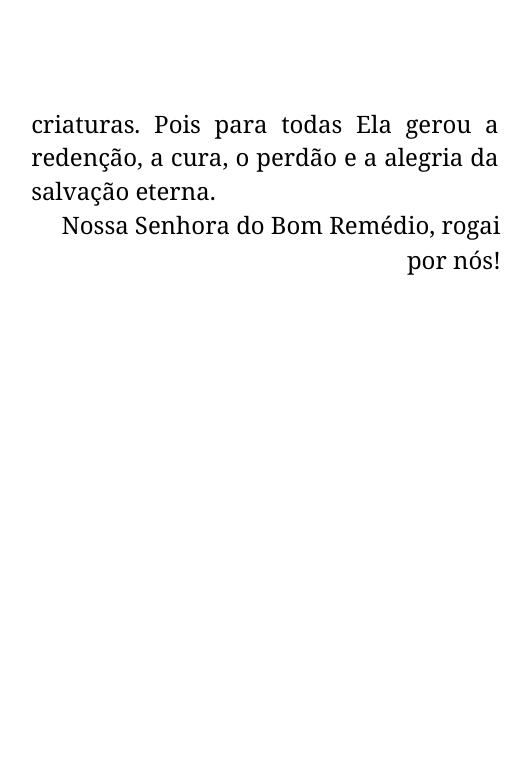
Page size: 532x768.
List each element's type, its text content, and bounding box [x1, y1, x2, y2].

text Nossa Senhora do Bom Remédio, rogai por nós! [32, 209, 501, 276]
text criaturas. Pois para todas Ela gerou a redenção, a cura, o perdão e a alegria da salvação eterna. [31, 108, 499, 207]
